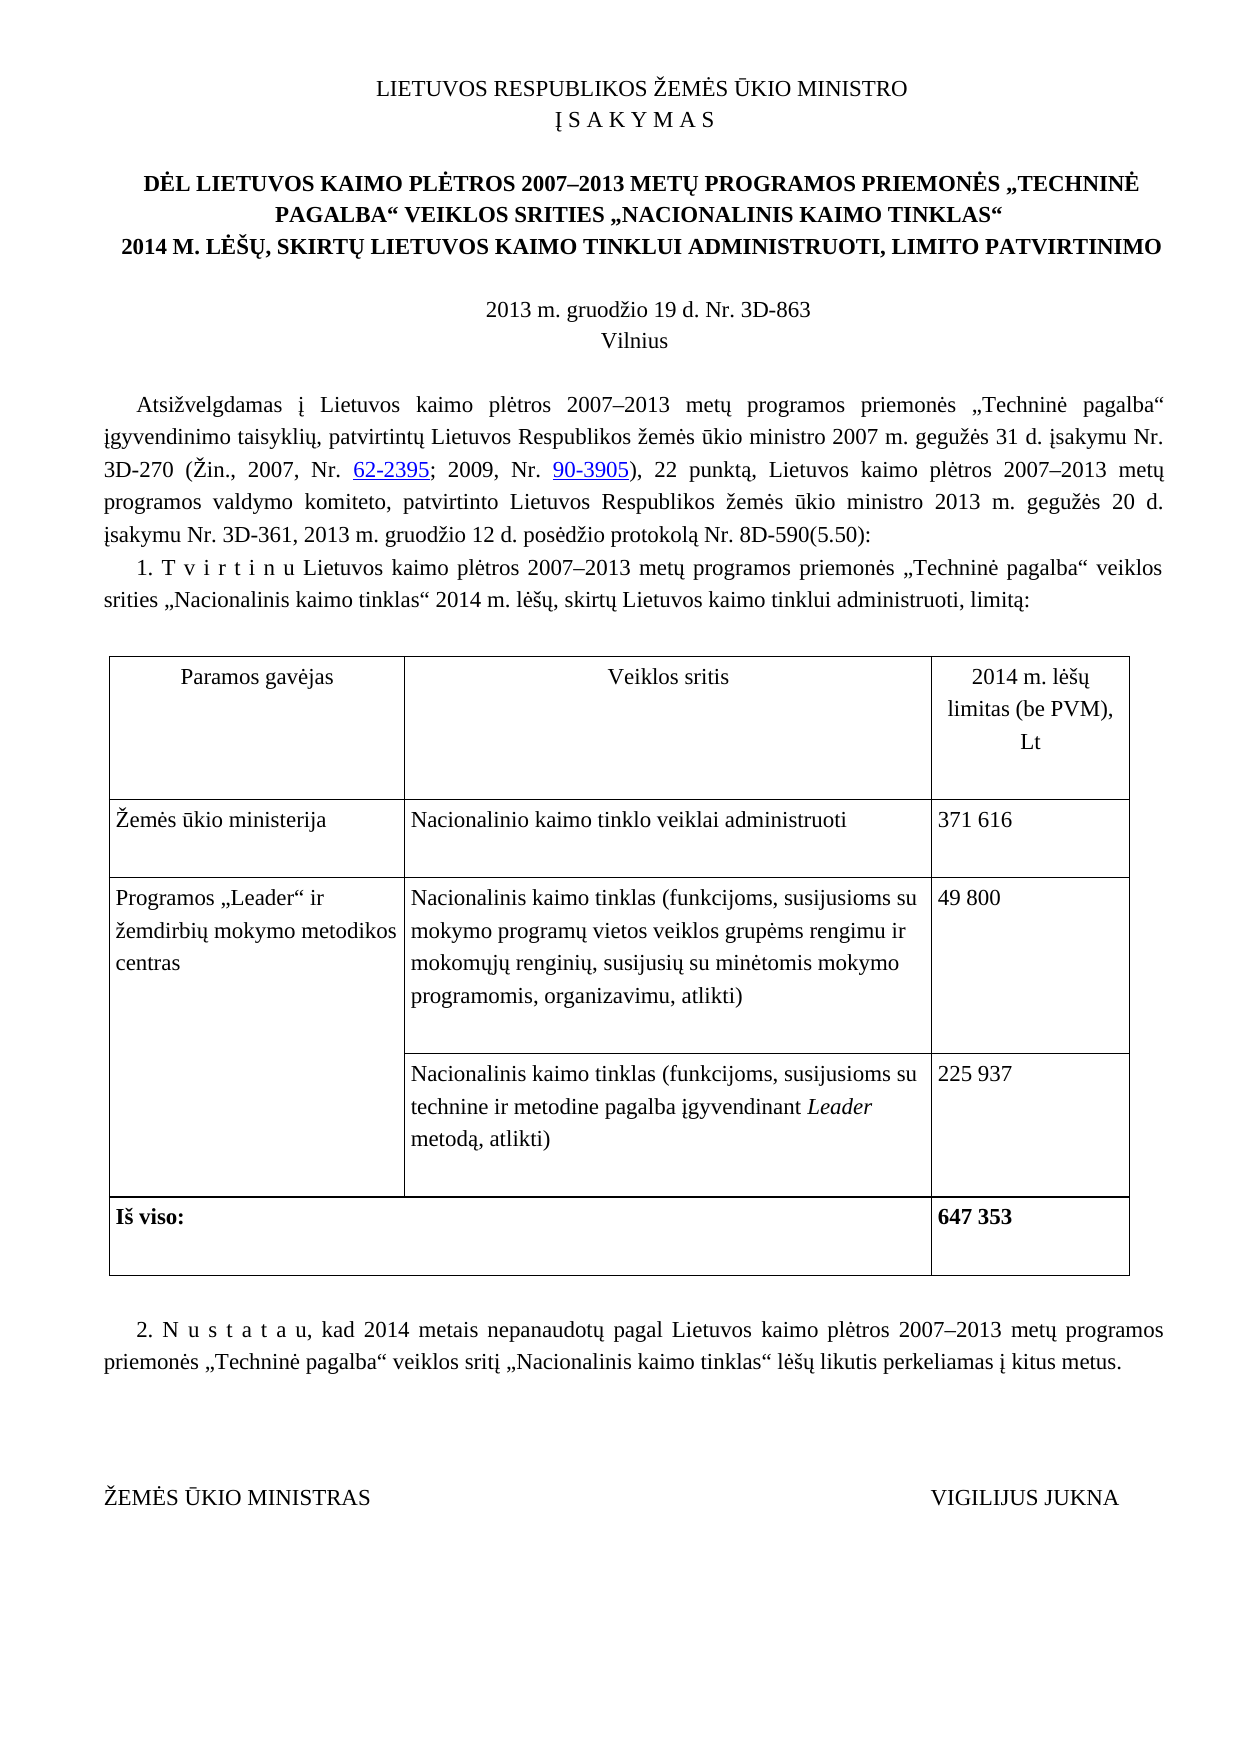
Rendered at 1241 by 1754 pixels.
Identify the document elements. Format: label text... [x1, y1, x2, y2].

table_header 2014 m. lėšų limitas (be PVM), Lt [932, 657, 1129, 799]
table_header Paramos gavėjas [110, 657, 404, 799]
text DĖL LIETUVOS KAIMO PLĖTROS 2007–2013 METŲ PROGRAMOS PRIEMONĖS „TECHNINĖ PAGALBA“ VEIKLOS SRITIES „NACIONALINIS KAIMO TINKLAS“ 2014 M. LĖŠŲ, SKIRTŲ LIETUVOS KAIMO TINKLUI ADMINISTRUOTI, LIMITO PATVIRTINIMO [118, 170, 1165, 259]
table_header Veiklos sritis [405, 657, 931, 799]
table_cell Nacionalinis kaimo tinklas (funkcijoms, susijusioms su technine ir metodine pagalba įgyvendinant Leader metodą, atlikti) [405, 1054, 931, 1196]
table_cell Programos „Leader“ ir žemdirbių mokymo metodikos centras [110, 878, 404, 1196]
text 1. T v i r t i n u Lietuvos kaimo plėtros 2007–2013 metų programos priemonės „Techninė pagalba“ veiklos srities „Nacionalinis kaimo tinklas“ 2014 m. lėšų, skirtų Lietuvos kaimo tinklui administruoti, limitą: [103, 554, 1165, 613]
table_cell 647 353 [932, 1198, 1129, 1274]
table_cell 225 937 [932, 1054, 1129, 1196]
text 2013 m. gruodžio 19 d. Nr. 3D-863 [103, 296, 1165, 322]
text 2. N u s t a t a u, kad 2014 metais nepanaudotų pagal Lietuvos kaimo plėtros 2007–2013 metų programos priemonės „Techninė pagalba“ veiklos sritį „Nacionalinis kaimo tinklas“ lėšų likutis perkeliamas į kitus metus. [103, 1316, 1165, 1375]
text Žemės ūkio ministras Vigilijus Jukna [103, 1484, 1165, 1511]
table_cell Žemės ūkio ministerija [110, 800, 404, 877]
text Į S A K Y M A S [103, 107, 1165, 133]
table_cell Nacionalinio kaimo tinklo veiklai administruoti [405, 800, 931, 877]
text Atsižvelgdamas į Lietuvos kaimo plėtros 2007–2013 metų programos priemonės „Techninė pagalba“ įgyvendinimo taisyklių, patvirtintų Lietuvos Respublikos žemės ūkio ministro 2007 m. gegužės 31 d. įsakymu Nr. 3D-270 (Žin., 2007, Nr. 62-2395; 2009, Nr. 90-3905), 22 punktą, Lietuvos kaimo plėtros 2007–2013 metų programos valdymo komiteto, patvirtinto Lietuvos Respublikos žemės ūkio ministro 2013 m. gegužės 20 d. įsakymu Nr. 3D-361, 2013 m. gruodžio 12 d. posėdžio protokolą Nr. 8D-590(5.50): [103, 391, 1165, 547]
text Vilnius [103, 327, 1165, 354]
table_cell Iš viso: [110, 1198, 931, 1274]
table_cell 371 616 [932, 800, 1129, 877]
text LIETUVOS RESPUBLIKOS ŽEMĖS ŪKIO MINISTRO [118, 75, 1165, 101]
table_cell 49 800 [932, 878, 1129, 1053]
table_cell Nacionalinis kaimo tinklas (funkcijoms, susijusioms su mokymo programų vietos veiklos grupėms rengimu ir mokomųjų renginių, susijusių su minėtomis mokymo programomis, organizavimu, atlikti) [405, 878, 931, 1053]
